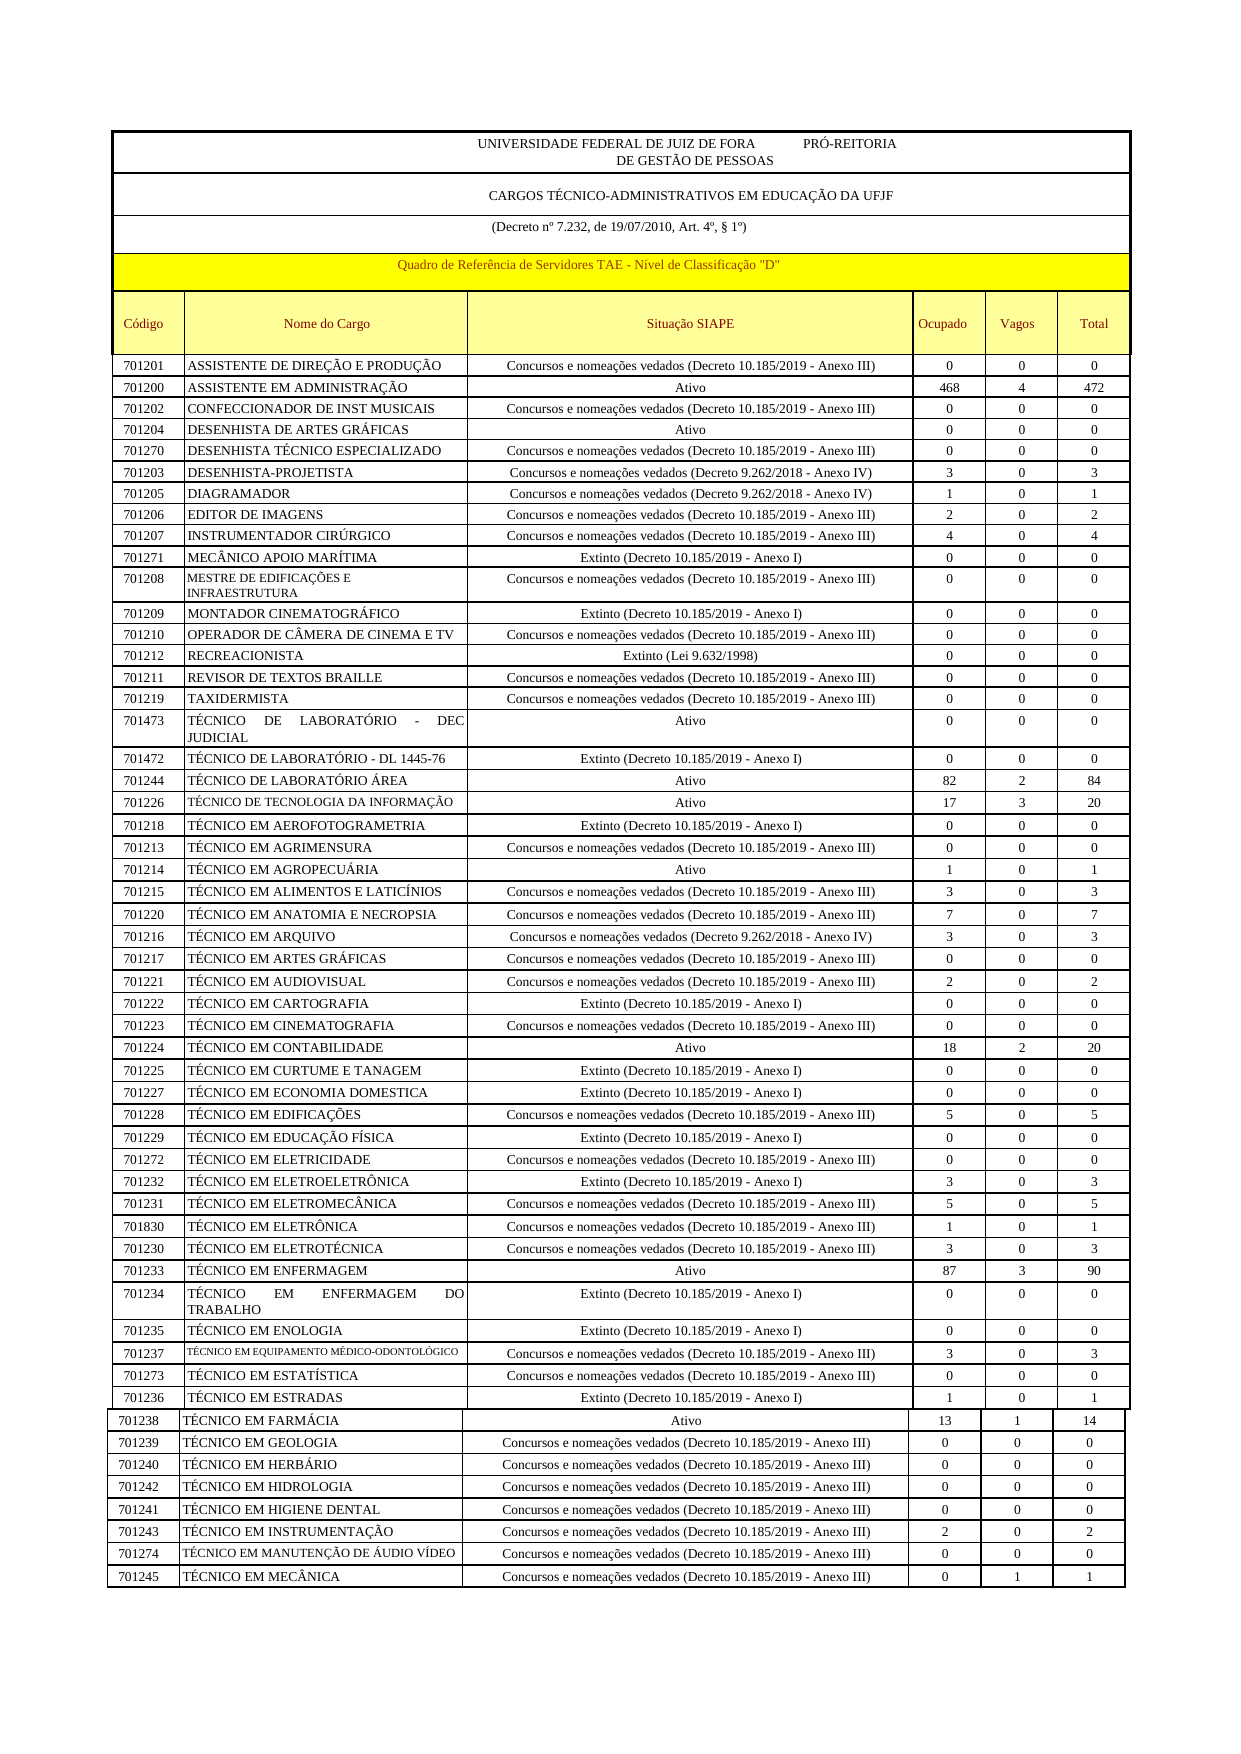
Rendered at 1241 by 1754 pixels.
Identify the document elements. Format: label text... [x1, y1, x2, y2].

table_cell 0 [986, 525, 1057, 545]
table_cell TÉCNICO EM ELETRICIDADE [185, 1149, 467, 1170]
table_cell 701239 [108, 1432, 179, 1452]
table_cell TÉCNICO EM AUDIOVISUAL [185, 971, 467, 991]
table_cell 7 [914, 904, 985, 924]
table_cell 701233 [113, 1261, 184, 1281]
table_cell [114, 216, 184, 252]
table_cell Ativo [468, 1038, 912, 1058]
table_cell 0 [1058, 748, 1129, 768]
table_cell RECREACIONISTA [185, 645, 467, 665]
table_cell 5 [1058, 1194, 1129, 1214]
table_cell 0 [986, 1105, 1057, 1125]
table_cell Concursos e nomeações vedados (Decreto 10.185/2019 - Anexo III) [468, 688, 912, 708]
table_cell 0 [914, 667, 985, 686]
table_cell 0 [1058, 1320, 1129, 1341]
table_cell 701202 [113, 398, 184, 417]
table_cell [108, 623, 112, 644]
table_cell 701205 [113, 483, 184, 502]
table_cell [1126, 1497, 1130, 1519]
table_cell [108, 1237, 112, 1259]
table_cell 0 [1058, 1149, 1129, 1170]
table_header [985, 133, 1058, 172]
table_cell [108, 791, 112, 813]
table_cell 701240 [108, 1454, 179, 1475]
table_cell 0 [914, 568, 985, 601]
table_cell 2 [914, 971, 985, 991]
table_cell [108, 925, 112, 947]
table_cell 1 [1058, 1216, 1129, 1237]
table_cell [108, 1281, 112, 1319]
table_cell Ativo [463, 1410, 908, 1430]
table_cell 701203 [113, 462, 184, 481]
table_cell ASSISTENTE EM ADMINISTRAÇÃO [185, 377, 467, 396]
table_cell [108, 769, 112, 791]
table_cell 0 [986, 1015, 1057, 1036]
table_cell 0 [986, 1082, 1057, 1103]
table_cell TÉCNICO EM ELETROELETRÔNICA [185, 1171, 467, 1192]
table_cell 0 [914, 688, 985, 708]
table_cell 4 [1058, 525, 1129, 545]
table_cell Extinto (Decreto 10.185/2019 - Anexo I) [468, 603, 912, 622]
table_cell TAXIDERMISTA [185, 688, 467, 708]
table_cell 0 [986, 815, 1057, 835]
table_cell [108, 665, 112, 686]
table_cell TÉCNICO EM HIGIENE DENTAL [180, 1499, 462, 1519]
table_cell Concursos e nomeações vedados (Decreto 9.262/2018 - Anexo IV) [468, 462, 912, 481]
table_cell Ativo [468, 710, 912, 746]
table_cell 0 [982, 1432, 1052, 1452]
table_cell Concursos e nomeações vedados (Decreto 10.185/2019 - Anexo III) [468, 948, 912, 969]
table_cell DIAGRAMADOR [185, 483, 467, 502]
table_cell INSTRUMENTADOR CIRÚRGICO [185, 525, 467, 545]
table_cell CONFECCIONADOR DE INST MUSICAIS [185, 398, 467, 417]
table_cell 0 [914, 1015, 985, 1036]
table_cell 701273 [113, 1365, 184, 1386]
table_cell 3 [914, 1238, 985, 1259]
table_cell 0 [914, 1127, 985, 1147]
table_cell [108, 991, 112, 1014]
table_cell 0 [1058, 1082, 1129, 1103]
table_cell OPERADOR DE CÂMERA DE CINEMA E TV [185, 624, 467, 644]
table_cell [108, 1259, 112, 1281]
table_cell Extinto (Decreto 10.185/2019 - Anexo I) [468, 1082, 912, 1103]
table_cell 0 [914, 948, 985, 969]
table_cell DESENHISTA TÉCNICO ESPECIALIZADO [185, 440, 467, 460]
table_cell 3 [986, 792, 1057, 813]
table_cell DESENHISTA-PROJETISTA [185, 462, 467, 481]
table_cell 0 [986, 859, 1057, 880]
table_cell TÉCNICO EM ARTES GRÁFICAS [185, 948, 467, 969]
table_cell [108, 545, 112, 566]
table_cell 0 [914, 603, 985, 622]
table_cell 0 [986, 419, 1057, 439]
table_cell 701472 [113, 748, 184, 768]
table_cell 5 [914, 1194, 985, 1214]
table_cell [108, 1386, 112, 1408]
table_cell TÉCNICO EM GEOLOGIA [180, 1432, 462, 1452]
table_cell 701220 [113, 904, 184, 924]
table_cell 0 [914, 837, 985, 858]
table_cell [108, 1341, 112, 1363]
table_cell Extinto (Decreto 10.185/2019 - Anexo I) [468, 993, 912, 1014]
table_cell TÉCNICO EM AGRIMENSURA [185, 837, 467, 858]
table_cell 701208 [113, 568, 184, 601]
table_cell 17 [914, 792, 985, 813]
table_cell TÉCNICO DE LABORATÓRIO - DEC JUDICIAL [185, 710, 467, 746]
table_cell Concursos e nomeações vedados (Decreto 10.185/2019 - Anexo III) [468, 1365, 912, 1386]
table_cell Concursos e nomeações vedados (Decreto 10.185/2019 - Anexo III) [468, 504, 912, 524]
table_cell Concursos e nomeações vedados (Decreto 10.185/2019 - Anexo III) [468, 1149, 912, 1170]
table_cell [108, 566, 112, 601]
table_cell 1 [982, 1410, 1052, 1430]
table_cell 701223 [113, 1015, 184, 1036]
table_cell 0 [986, 710, 1057, 746]
table_cell TÉCNICO EM ANATOMIA E NECROPSIA [185, 904, 467, 924]
table_cell 0 [986, 837, 1057, 858]
table_cell Ativo [468, 792, 912, 813]
table_cell [114, 254, 184, 290]
table_cell 3 [914, 882, 985, 902]
table_cell 3 [1058, 462, 1129, 481]
table_cell 1 [1058, 859, 1129, 880]
table_cell 0 [1058, 624, 1129, 644]
table_cell Concursos e nomeações vedados (Decreto 10.185/2019 - Anexo III) [468, 837, 912, 858]
table_cell 701226 [113, 792, 184, 813]
table_cell Quadro de Referência de Servidores TAE - Nível de Classificação "D" [184, 254, 985, 290]
table_cell Concursos e nomeações vedados (Decreto 10.185/2019 - Anexo III) [468, 1216, 912, 1237]
table_cell [108, 969, 112, 991]
table_cell TÉCNICO EM EDIFICAÇÕES [185, 1105, 467, 1125]
table_cell 0 [1058, 568, 1129, 601]
table_cell 701217 [113, 948, 184, 969]
table_cell [108, 1058, 112, 1081]
table_cell [108, 524, 112, 545]
table_cell 701201 [113, 355, 184, 375]
table_cell Concursos e nomeações vedados (Decreto 10.185/2019 - Anexo III) [463, 1566, 908, 1586]
table_header [114, 133, 184, 172]
table_cell 2 [909, 1521, 980, 1542]
table_cell TÉCNICO EM ENFERMAGEM [185, 1261, 467, 1281]
table_cell TÉCNICO EM CURTUME E TANAGEM [185, 1060, 467, 1081]
table_cell 20 [1058, 792, 1129, 813]
table_cell TÉCNICO EM ALIMENTOS E LATICÍNIOS [185, 882, 467, 902]
table_cell 701212 [113, 645, 184, 665]
table_cell 0 [986, 547, 1057, 566]
table_cell 701244 [113, 770, 184, 791]
table_cell 0 [986, 688, 1057, 708]
table_cell CARGOS TÉCNICO-ADMINISTRATIVOS EM EDUCAÇÃO DA UFJF [184, 174, 985, 215]
table_header UNIVERSIDADE FEDERAL DE JUIZ DE FORA PRÓ-REITORIA DE GESTÃO DE PESSOAS [184, 133, 985, 172]
table_cell TÉCNICO EM ENFERMAGEM DO TRABALHO [185, 1283, 467, 1319]
table_cell 3 [1058, 1343, 1129, 1363]
table_cell 84 [1058, 770, 1129, 791]
table_cell 0 [986, 1283, 1057, 1319]
table_cell [108, 880, 112, 902]
table_cell TÉCNICO EM ELETROTÉCNICA [185, 1238, 467, 1259]
table_cell 0 [982, 1476, 1052, 1497]
table_cell Nome do Cargo [185, 292, 467, 354]
table_cell Ativo [468, 419, 912, 439]
table_cell MECÂNICO APOIO MARÍTIMA [185, 547, 467, 566]
table_cell Concursos e nomeações vedados (Decreto 10.185/2019 - Anexo III) [468, 1015, 912, 1036]
table_cell Concursos e nomeações vedados (Decreto 10.185/2019 - Anexo III) [468, 355, 912, 375]
table_cell 3 [1058, 926, 1129, 947]
table_cell Concursos e nomeações vedados (Decreto 10.185/2019 - Anexo III) [468, 667, 912, 686]
table_cell 701274 [108, 1543, 179, 1564]
table_cell [108, 1214, 112, 1237]
table_cell DESENHISTA DE ARTES GRÁFICAS [185, 419, 467, 439]
table_cell 0 [986, 1343, 1057, 1363]
table_cell Código [114, 292, 184, 354]
table_cell 0 [986, 1194, 1057, 1214]
table_cell 701232 [113, 1171, 184, 1192]
table_cell 1 [914, 1216, 985, 1237]
table_cell 4 [914, 525, 985, 545]
table_cell 0 [1058, 1015, 1129, 1036]
table_cell 1 [914, 483, 985, 502]
table_cell Concursos e nomeações vedados (Decreto 9.262/2018 - Anexo IV) [468, 483, 912, 502]
table_cell 2 [914, 504, 985, 524]
table_cell 0 [914, 1320, 985, 1341]
table_cell 0 [914, 815, 985, 835]
table_cell [108, 644, 112, 665]
table_cell 701206 [113, 504, 184, 524]
table_cell Concursos e nomeações vedados (Decreto 10.185/2019 - Anexo III) [468, 398, 912, 417]
table_cell [108, 709, 112, 746]
table_cell 0 [914, 1060, 985, 1081]
table_cell Extinto (Decreto 10.185/2019 - Anexo I) [468, 1060, 912, 1081]
table_cell 0 [1058, 837, 1129, 858]
table_cell 1 [914, 859, 985, 880]
table_cell 3 [1058, 882, 1129, 902]
table_cell 3 [1058, 1238, 1129, 1259]
table_cell 0 [986, 1149, 1057, 1170]
table_cell [108, 902, 112, 924]
table_cell TÉCNICO EM INSTRUMENTAÇÃO [180, 1521, 462, 1542]
table_cell 701204 [113, 419, 184, 439]
table_cell 701237 [113, 1343, 184, 1363]
table_cell 701270 [113, 440, 184, 460]
table_cell [108, 1014, 112, 1036]
table_cell Concursos e nomeações vedados (Decreto 10.185/2019 - Anexo III) [468, 904, 912, 924]
table_cell 0 [986, 1060, 1057, 1081]
table_cell Situação SIAPE [468, 292, 912, 354]
table_cell [108, 1363, 112, 1386]
table_cell 3 [986, 1261, 1057, 1281]
table_cell 1 [1058, 1387, 1129, 1408]
table_cell 0 [914, 993, 985, 1014]
table_cell 0 [914, 547, 985, 566]
table_cell [985, 254, 1058, 290]
table_cell 0 [1058, 993, 1129, 1014]
table_cell TÉCNICO EM CONTABILIDADE [185, 1038, 467, 1058]
table_cell 0 [986, 667, 1057, 686]
table_cell [108, 439, 112, 460]
table_cell REVISOR DE TEXTOS BRAILLE [185, 667, 467, 686]
table_cell 701245 [108, 1566, 179, 1586]
table_cell [1058, 254, 1129, 290]
table_cell 701225 [113, 1060, 184, 1081]
table_cell TÉCNICO EM EQUIPAMENTO MÉDICO-ODONTOLÓGICO [185, 1343, 467, 1363]
table_cell [108, 601, 112, 622]
table_cell 701830 [113, 1216, 184, 1237]
table_cell 0 [914, 1365, 985, 1386]
table_cell [1126, 1453, 1130, 1475]
table_cell ASSISTENTE DE DIREÇÃO E PRODUÇÃO [185, 355, 467, 375]
table_cell [108, 418, 112, 439]
table_cell 2 [1058, 504, 1129, 524]
table_cell Concursos e nomeações vedados (Decreto 10.185/2019 - Anexo III) [463, 1432, 908, 1452]
table_cell 0 [1058, 710, 1129, 746]
table_cell 472 [1058, 377, 1129, 396]
table_cell 701222 [113, 993, 184, 1014]
table_cell Concursos e nomeações vedados (Decreto 10.185/2019 - Anexo III) [468, 1238, 912, 1259]
table_cell [108, 858, 112, 880]
table_cell 0 [909, 1454, 980, 1475]
table_cell [108, 813, 112, 835]
table_cell 701228 [113, 1105, 184, 1125]
table_cell Concursos e nomeações vedados (Decreto 10.185/2019 - Anexo III) [463, 1499, 908, 1519]
table_cell 5 [1058, 1105, 1129, 1125]
table_cell [108, 503, 112, 524]
table_cell 701209 [113, 603, 184, 622]
table_cell Ocupado [914, 292, 985, 354]
table_cell TÉCNICO EM ELETROMECÂNICA [185, 1194, 467, 1214]
table_cell Concursos e nomeações vedados (Decreto 10.185/2019 - Anexo III) [463, 1543, 908, 1564]
table_cell 2 [986, 770, 1057, 791]
table_cell 3 [914, 926, 985, 947]
table_cell 0 [914, 440, 985, 460]
table_cell [108, 835, 112, 858]
table_cell Concursos e nomeações vedados (Decreto 10.185/2019 - Anexo III) [468, 1194, 912, 1214]
table_cell 0 [982, 1521, 1052, 1542]
table_cell [108, 460, 112, 481]
table_cell 0 [986, 645, 1057, 665]
table_cell TÉCNICO EM CINEMATOGRAFIA [185, 1015, 467, 1036]
table_cell 3 [914, 1343, 985, 1363]
table_cell TÉCNICO EM MANUTENÇÃO DE ÁUDIO VÍDEO [180, 1543, 462, 1564]
table_cell Ativo [468, 770, 912, 791]
table_cell 0 [986, 948, 1057, 969]
table_cell 0 [1058, 1060, 1129, 1081]
table_cell 87 [914, 1261, 985, 1281]
table_cell 0 [986, 1320, 1057, 1341]
table_cell Extinto (Decreto 10.185/2019 - Anexo I) [468, 1283, 912, 1319]
table_cell 0 [982, 1543, 1052, 1564]
table_cell 13 [909, 1410, 980, 1430]
table_cell 0 [909, 1566, 980, 1586]
table_cell 0 [1058, 1127, 1129, 1147]
table_cell Total [1058, 292, 1129, 354]
table_cell 701211 [113, 667, 184, 686]
table_cell Concursos e nomeações vedados (Decreto 10.185/2019 - Anexo III) [468, 525, 912, 545]
table_cell 0 [982, 1454, 1052, 1475]
table_cell 701214 [113, 859, 184, 880]
table_cell 3 [1058, 1171, 1129, 1192]
table_cell 0 [914, 398, 985, 417]
table_cell 0 [986, 1387, 1057, 1408]
table_cell 18 [914, 1038, 985, 1058]
table_cell MESTRE DE EDIFICAÇÕES E INFRAESTRUTURA [185, 568, 467, 601]
table_cell TÉCNICO EM FARMÁCIA [180, 1410, 462, 1430]
table_cell [985, 174, 1058, 215]
table_cell Extinto (Decreto 10.185/2019 - Anexo I) [468, 1320, 912, 1341]
table_cell 701238 [108, 1410, 179, 1430]
table_cell 2 [1054, 1521, 1124, 1542]
table_cell 0 [914, 624, 985, 644]
table_cell 0 [986, 1216, 1057, 1237]
table_cell 701473 [113, 710, 184, 746]
table_cell 0 [1058, 1283, 1129, 1319]
table_cell Ativo [468, 1261, 912, 1281]
table_cell 701216 [113, 926, 184, 947]
table_cell 0 [909, 1543, 980, 1564]
table_cell [108, 1125, 112, 1147]
table_cell [108, 1036, 112, 1058]
table_cell TÉCNICO DE LABORATÓRIO ÁREA [185, 770, 467, 791]
table_cell 0 [914, 748, 985, 768]
table_cell TÉCNICO EM ESTRADAS [185, 1387, 467, 1408]
table_cell TÉCNICO EM CARTOGRAFIA [185, 993, 467, 1014]
table_cell Extinto (Decreto 10.185/2019 - Anexo I) [468, 1127, 912, 1147]
table_cell [1126, 1475, 1130, 1497]
table_cell 701234 [113, 1283, 184, 1319]
table_cell 0 [1054, 1476, 1124, 1497]
table_cell 1 [914, 1387, 985, 1408]
table_cell 0 [909, 1476, 980, 1497]
table_cell 0 [1058, 603, 1129, 622]
table_cell Concursos e nomeações vedados (Decreto 10.185/2019 - Anexo III) [468, 568, 912, 601]
table_cell 1 [982, 1566, 1052, 1586]
table_cell [114, 174, 184, 215]
table_cell 90 [1058, 1261, 1129, 1281]
table_cell 0 [986, 440, 1057, 460]
table_cell 1 [1054, 1566, 1124, 1586]
table_cell 0 [986, 971, 1057, 991]
table_header [1058, 133, 1129, 172]
table_cell 0 [986, 748, 1057, 768]
table_cell 0 [1058, 355, 1129, 375]
table_cell 0 [914, 419, 985, 439]
table_cell 701229 [113, 1127, 184, 1147]
table_cell 0 [914, 1149, 985, 1170]
table_cell [108, 1103, 112, 1125]
table_cell [108, 947, 112, 969]
table_cell 14 [1054, 1410, 1124, 1430]
table_cell [108, 375, 112, 396]
table_cell TÉCNICO EM MECÂNICA [180, 1566, 462, 1586]
table_cell [1126, 1430, 1130, 1452]
table_cell 1 [1058, 483, 1129, 502]
table_cell TÉCNICO EM ELETRÔNICA [185, 1216, 467, 1237]
table_cell [108, 1319, 112, 1341]
table_cell 0 [1058, 440, 1129, 460]
table_cell Concursos e nomeações vedados (Decreto 10.185/2019 - Anexo III) [463, 1476, 908, 1497]
table_cell 0 [986, 504, 1057, 524]
table_cell TÉCNICO EM HERBÁRIO [180, 1454, 462, 1475]
table_cell 7 [1058, 904, 1129, 924]
table_cell 0 [1058, 688, 1129, 708]
table_cell 701235 [113, 1320, 184, 1341]
table_cell [985, 216, 1058, 252]
table_cell Extinto (Decreto 10.185/2019 - Anexo I) [468, 1387, 912, 1408]
table_cell Vagos [986, 292, 1057, 354]
table_cell 0 [986, 603, 1057, 622]
table_cell MONTADOR CINEMATOGRÁFICO [185, 603, 467, 622]
table_cell 701224 [113, 1038, 184, 1058]
table_cell 0 [909, 1432, 980, 1452]
table_cell 20 [1058, 1038, 1129, 1058]
table_cell 0 [914, 710, 985, 746]
table_cell 0 [1058, 667, 1129, 686]
table_cell 0 [986, 398, 1057, 417]
table_cell 701242 [108, 1476, 179, 1497]
table_cell 0 [986, 1365, 1057, 1386]
table_cell TÉCNICO EM EDUCAÇÃO FÍSICA [185, 1127, 467, 1147]
table_cell (Decreto nº 7.232, de 19/07/2010, Art. 4º, § 1º) [184, 216, 985, 252]
table_cell [108, 396, 112, 417]
table_cell [1058, 174, 1129, 215]
table_cell 0 [982, 1499, 1052, 1519]
table_cell Ativo [468, 859, 912, 880]
table_cell 701241 [108, 1499, 179, 1519]
table_cell Concursos e nomeações vedados (Decreto 10.185/2019 - Anexo III) [463, 1521, 908, 1542]
table_cell 4 [986, 377, 1057, 396]
table_cell Concursos e nomeações vedados (Decreto 10.185/2019 - Anexo III) [468, 624, 912, 644]
table_cell 0 [1058, 948, 1129, 969]
table_cell 0 [1058, 1365, 1129, 1386]
table_cell Concursos e nomeações vedados (Decreto 10.185/2019 - Anexo III) [468, 1105, 912, 1125]
table_cell [1126, 1519, 1130, 1542]
table_cell [1126, 1542, 1130, 1564]
table_cell 701200 [113, 377, 184, 396]
table_cell 82 [914, 770, 985, 791]
table_cell TÉCNICO EM ESTATÍSTICA [185, 1365, 467, 1386]
table_cell [108, 481, 112, 502]
table_cell [1058, 216, 1129, 252]
table_cell 468 [914, 377, 985, 396]
table_cell Concursos e nomeações vedados (Decreto 10.185/2019 - Anexo III) [468, 882, 912, 902]
table_cell 0 [1054, 1499, 1124, 1519]
table_cell [1126, 1410, 1130, 1430]
table_cell Concursos e nomeações vedados (Decreto 10.185/2019 - Anexo III) [463, 1454, 908, 1475]
table_cell Extinto (Decreto 10.185/2019 - Anexo I) [468, 748, 912, 768]
table_cell [108, 1081, 112, 1103]
table_cell 5 [914, 1105, 985, 1125]
table_cell Concursos e nomeações vedados (Decreto 10.185/2019 - Anexo III) [468, 440, 912, 460]
table_cell TÉCNICO EM ARQUIVO [185, 926, 467, 947]
table_cell TÉCNICO DE TECNOLOGIA DA INFORMAÇÃO [185, 792, 467, 813]
table_cell 0 [986, 1238, 1057, 1259]
table_cell 0 [986, 624, 1057, 644]
table_cell 2 [1058, 971, 1129, 991]
table_cell 0 [914, 1283, 985, 1319]
table_cell [1126, 1564, 1130, 1586]
table_cell 701219 [113, 688, 184, 708]
table_cell 0 [986, 355, 1057, 375]
table_cell TÉCNICO EM ENOLOGIA [185, 1320, 467, 1341]
table_cell Extinto (Decreto 10.185/2019 - Anexo I) [468, 547, 912, 566]
table_cell 0 [909, 1499, 980, 1519]
table_cell 701210 [113, 624, 184, 644]
table_cell 0 [914, 355, 985, 375]
table_cell 0 [914, 645, 985, 665]
table_cell 0 [986, 904, 1057, 924]
table_cell Extinto (Decreto 10.185/2019 - Anexo I) [468, 815, 912, 835]
table_cell 0 [1054, 1432, 1124, 1452]
table_cell TÉCNICO EM AGROPECUÁRIA [185, 859, 467, 880]
table_cell [108, 354, 112, 375]
table_cell TÉCNICO EM ECONOMIA DOMESTICA [185, 1082, 467, 1103]
table_cell 0 [1058, 419, 1129, 439]
table_cell Ativo [468, 377, 912, 396]
table_cell [108, 1148, 112, 1170]
table_cell Concursos e nomeações vedados (Decreto 9.262/2018 - Anexo IV) [468, 926, 912, 947]
table_cell 701272 [113, 1149, 184, 1170]
table_cell 701236 [113, 1387, 184, 1408]
table_cell 701243 [108, 1521, 179, 1542]
table_cell 0 [1058, 547, 1129, 566]
table_cell 701227 [113, 1082, 184, 1103]
table_cell 0 [986, 1171, 1057, 1192]
table_cell 3 [914, 462, 985, 481]
table_cell Extinto (Decreto 10.185/2019 - Anexo I) [468, 1171, 912, 1192]
table_cell [108, 1170, 112, 1192]
table_cell EDITOR DE IMAGENS [185, 504, 467, 524]
table_cell 0 [1054, 1454, 1124, 1475]
table_cell 2 [986, 1038, 1057, 1058]
table_cell 0 [914, 1082, 985, 1103]
table_cell [108, 686, 112, 708]
table_cell Concursos e nomeações vedados (Decreto 10.185/2019 - Anexo III) [468, 971, 912, 991]
table_cell 0 [986, 882, 1057, 902]
table_cell 0 [986, 462, 1057, 481]
table_cell Extinto (Lei 9.632/1998) [468, 645, 912, 665]
table_cell 0 [986, 993, 1057, 1014]
table_cell TÉCNICO EM AEROFOTOGRAMETRIA [185, 815, 467, 835]
table_cell Concursos e nomeações vedados (Decreto 10.185/2019 - Anexo III) [468, 1343, 912, 1363]
table_cell 0 [986, 1127, 1057, 1147]
table_cell 3 [914, 1171, 985, 1192]
table_cell 701218 [113, 815, 184, 835]
table_cell 701221 [113, 971, 184, 991]
table_cell [108, 1192, 112, 1214]
table_cell 701231 [113, 1194, 184, 1214]
table_cell 701213 [113, 837, 184, 858]
table_cell 0 [1058, 398, 1129, 417]
table_cell [108, 746, 112, 768]
table_cell 0 [986, 568, 1057, 601]
table_cell 0 [986, 483, 1057, 502]
table_cell 0 [1054, 1543, 1124, 1564]
table_cell TÉCNICO EM HIDROLOGIA [180, 1476, 462, 1497]
table_cell 0 [1058, 645, 1129, 665]
table_cell 701230 [113, 1238, 184, 1259]
table_cell 701207 [113, 525, 184, 545]
table_cell TÉCNICO DE LABORATÓRIO - DL 1445-76 [185, 748, 467, 768]
table_cell 701215 [113, 882, 184, 902]
table_cell 0 [986, 926, 1057, 947]
table_cell 0 [1058, 815, 1129, 835]
table_cell 701271 [113, 547, 184, 566]
